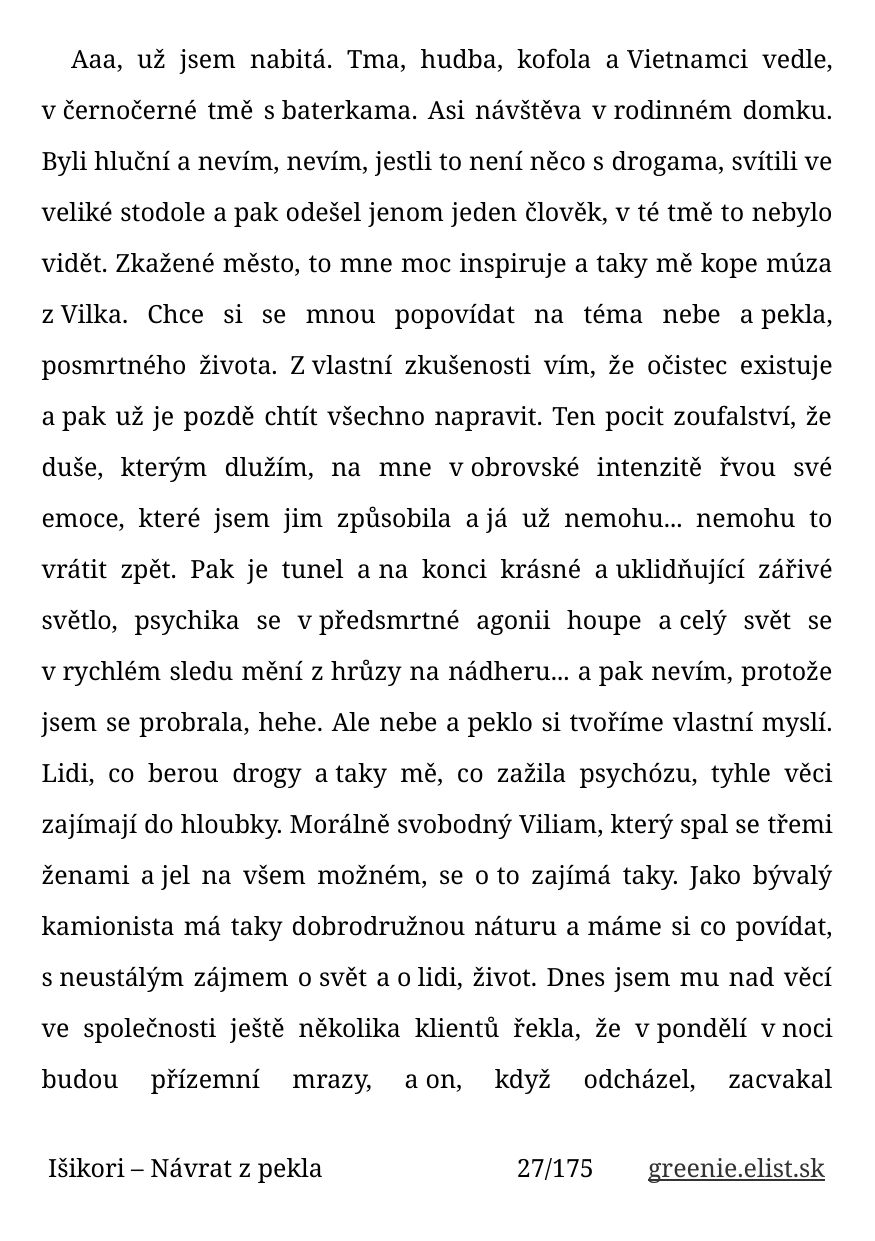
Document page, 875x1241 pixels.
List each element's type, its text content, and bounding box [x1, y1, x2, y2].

text Aaa, už jsem nabitá. Tma, hudba, kofola a Vietnamci vedle, v černočerné tmě s baterkama. Asi návštěva v rodinném domku. Byli hluční a nevím, nevím, jestli to není něco s drogama, svítili ve veliké stodole a pak odešel jenom jeden člověk, v té tmě to nebylo vidět. Zkažené město, to mne moc inspiruje a taky mě kope múza z Vilka. Chce si se mnou popovídat na téma nebe a pekla, posmrtného života. Z vlastní zkušenosti vím, že očistec existuje a pak už je pozdě chtít všechno napravit. Ten pocit zoufalství, že duše, kterým dlužím, na mne v obrovské intenzitě řvou své emoce, které jsem jim způsobila a já už nemohu... nemohu to vrátit zpět. Pak je tunel a na konci krásné a uklidňující zářivé světlo, psychika se v předsmrtné agonii houpe a celý svět se v rychlém sledu mění z hrůzy na nádheru... a pak nevím, protože jsem se probrala, hehe. Ale nebe a peklo si tvoříme vlastní myslí. Lidi, co berou drogy a taky mě, co zažila psychózu, tyhle věci zajímají do hloubky. Morálně svobodný Viliam, který spal se třemi ženami a jel na všem možném, se o to zajímá taky. Jako bývalý kamionista má taky dobrodružnou náturu a máme si co povídat, s neustálým zájmem o svět a o lidi, život. Dnes jsem mu nad věcí ve společnosti ještě několika klientů řekla, že v pondělí v noci budou přízemní mrazy, a on, když odcházel, zacvakal [41, 41, 833, 1096]
